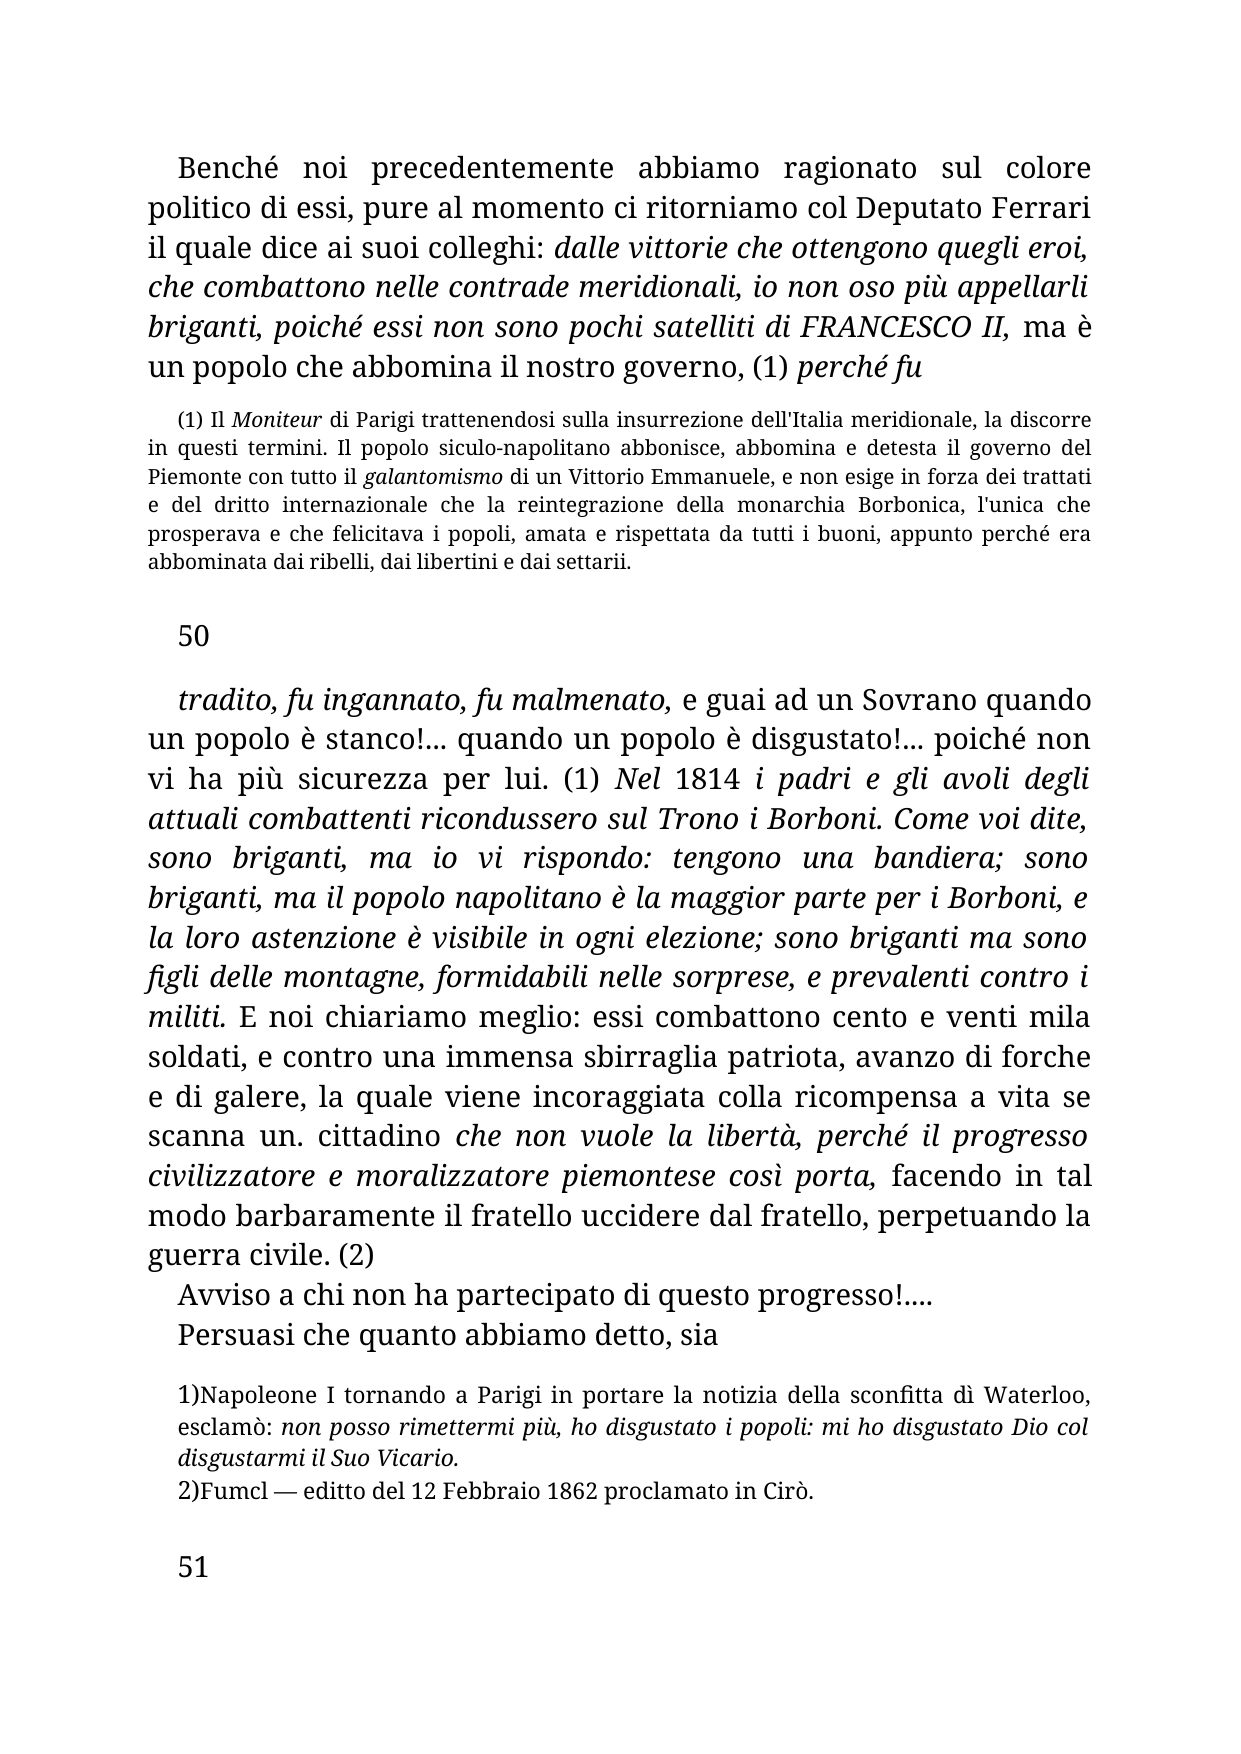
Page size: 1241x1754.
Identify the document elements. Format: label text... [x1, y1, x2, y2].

text 50 [148, 615, 1092, 655]
text (1) Il Moniteur di Parigi trattenendosi sulla insurrezione dell'Italia meridionale, la discorre in questi termini. Il popolo siculo-napolitano abbonisce, abbomina e detesta il governo del Piemonte con tutto il galantomismo di un Vittorio Emmanuele, e non esige in forza dei trattati e del dritto internazionale che la reintegrazione della monarchia Borbonica, l'unica che prosperava e che felicitava i popoli, amata e rispettata da tutti i buoni, appunto perché era abbominata dai ribelli, dai libertini e dai settarii. [148, 405, 1092, 576]
list Fumcl — editto del 12 Febbraio 1862 proclamato in Cirò. [177, 1473, 1092, 1507]
text tradito, fu ingannato, fu malmenato, e guai ad un Sovrano quando un popolo è stanco!... quando un popolo è disgustato!... poiché non vi ha più sicurezza per lui. (1) Nel 1814 i padri e gli avoli degli attuali combattenti ricondussero sul Trono i Borboni. Come voi dite, sono briganti, ma io vi rispondo: tengono una bandiera; sono briganti, ma il popolo napolitano è la maggior parte per i Borboni, e la loro astenzione è visibile in ogni elezione; sono briganti ma sono figli delle montagne, formidabili nelle sorprese, e prevalenti contro i militi. E noi chiariamo meglio: essi combattono cento e venti mila soldati, e contro una immensa sbirraglia patriota, avanzo di forche e di galere, la quale viene incoraggiata colla ricompensa a vita se scanna un. cittadino che non vuole la libertà, perché il progresso civilizzatore e moralizzatore piemontese così porta, facendo in tal modo barbaramente il fratello uccidere dal fratello, perpetuando la guerra civile. (2) [148, 679, 1092, 1274]
text Avviso a chi non ha partecipato di questo progresso!.... [148, 1274, 1092, 1314]
text Benché noi precedentemente abbiamo ragionato sul colore politico di essi, pure al momento ci ritorniamo col Deputato Ferrari il quale dice ai suoi colleghi: dalle vittorie che ottengono quegli eroi, che combattono nelle contrade meridionali, io non oso più appellarli briganti, poiché essi non sono pochi satelliti di FRANCESCO II, ma è un popolo che abbomina il nostro governo, (1) perché fu [148, 148, 1092, 386]
text 51 [148, 1547, 1092, 1586]
list Napoleone I tornando a Parigi in portare la notizia della sconfitta dì Waterloo, esclamò: non posso rimettermi più, ho disgustato i popoli: mi ho disgustato Dio col disgustarmi il Suo Vicario. [177, 1376, 1092, 1473]
text Persuasi che quanto abbiamo detto, sia [148, 1314, 1092, 1354]
